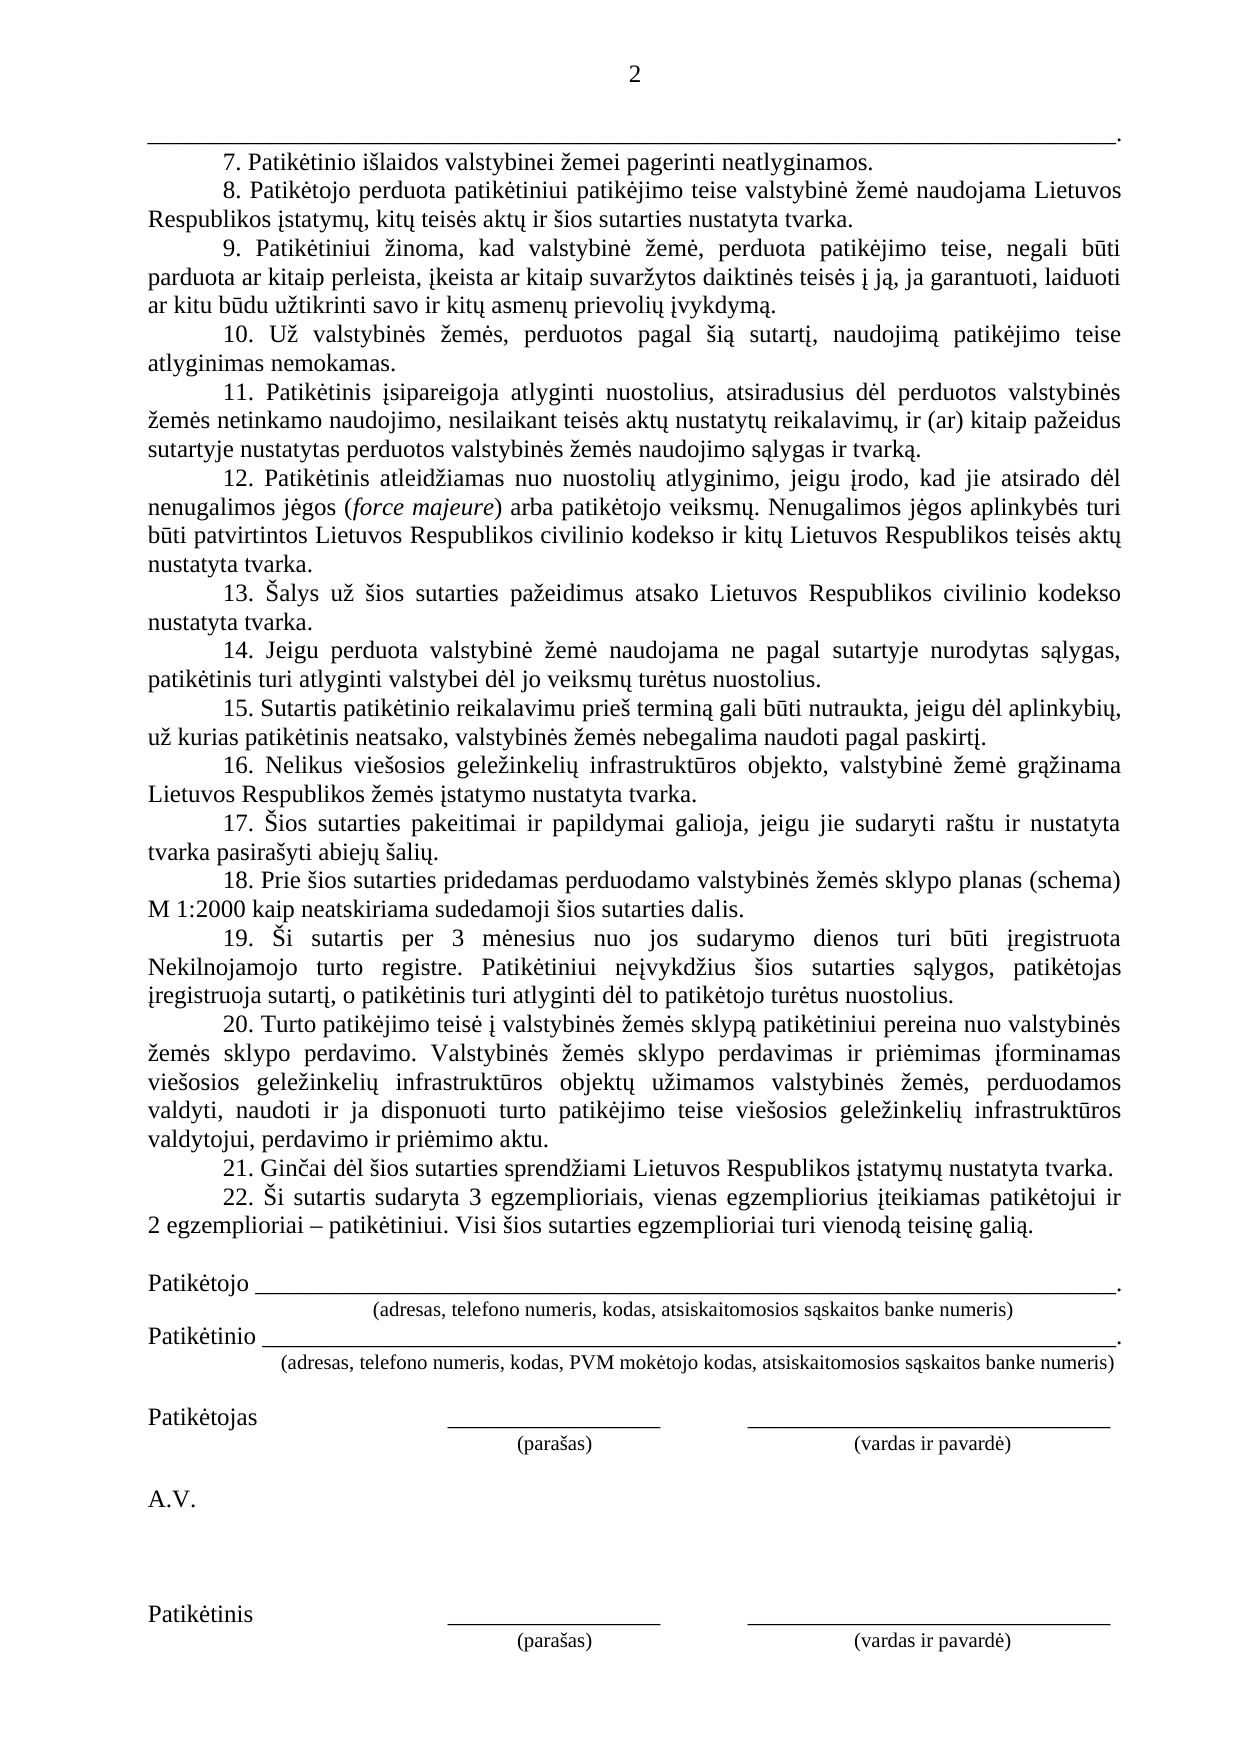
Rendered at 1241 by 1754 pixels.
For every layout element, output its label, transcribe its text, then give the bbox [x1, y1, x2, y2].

text 13. Šalys už šios sutarties pažeidimus atsako Lietuvos Respublikos civilinio kodekso nustatyta tvarka. [148, 578, 1122, 636]
text 15. Sutartis patikėtinio reikalavimu prieš terminą gali būti nutraukta, jeigu dėl aplinkybių, už kurias patikėtinis neatsako, valstybinės žemės nebegalima naudoti pagal paskirtį. [148, 693, 1122, 751]
text Patikėtinio . [148, 1321, 1122, 1350]
text . [148, 118, 1122, 147]
text 20. Turto patikėjimo teisė į valstybinės žemės sklypą patikėtiniui pereina nuo valstybinės žemės sklypo perdavimo. Valstybinės žemės sklypo perdavimas ir priėmimas įforminamas viešosios geležinkelių infrastruktūros objektų užimamos valstybinės žemės, perduodamos valdyti, naudoti ir ja disponuoti turto patikėjimo teise viešosios geležinkelių infrastruktūros valdytojui, perdavimo ir priėmimo aktu. [148, 1009, 1122, 1153]
text (adresas, telefono numeris, kodas, atsiskaitomosios sąskaitos banke numeris) [298, 1297, 1122, 1321]
text 18. Prie šios sutarties pridedamas perduodamo valstybinės žemės sklypo planas (schema) M 1:2000 kaip neatskiriama sudedamoji šios sutarties dalis. [148, 866, 1122, 923]
text Patikėtinis _________________ _____________________________ [148, 1599, 1122, 1628]
text 8. Patikėtojo perduota patikėtiniui patikėjimo teise valstybinė žemė naudojama Lietuvos Respublikos įstatymų, kitų teisės aktų ir šios sutarties nustatyta tvarka. [148, 176, 1122, 233]
text 12. Patikėtinis atleidžiamas nuo nuostolių atlyginimo, jeigu įrodo, kad jie atsirado dėl nenugalimos jėgos (force majeure) arba patikėtojo veiksmų. Nenugalimos jėgos aplinkybės turi būti patvirtintos Lietuvos Respublikos civilinio kodekso ir kitų Lietuvos Respublikos teisės aktų nustatyta tvarka. [148, 463, 1122, 578]
text A.V. [148, 1484, 1122, 1513]
text (adresas, telefono numeris, kodas, PVM mokėtojo kodas, atsiskaitomosios sąskaitos banke numeris) [223, 1350, 1122, 1374]
text 16. Nelikus viešosios geležinkelių infrastruktūros objekto, valstybinė žemė grąžinama Lietuvos Respublikos žemės įstatymo nustatyta tvarka. [148, 751, 1122, 808]
text 22. Ši sutartis sudaryta 3 egzemplioriais, vienas egzempliorius įteikiamas patikėtojui ir 2 egzemplioriai – patikėtiniui. Visi šios sutarties egzemplioriai turi vienodą teisinę galią. [148, 1182, 1122, 1239]
text 10. Už valstybinės žemės, perduotos pagal šią sutartį, naudojimą patikėjimo teise atlyginimas nemokamas. [148, 319, 1122, 377]
text 9. Patikėtiniui žinoma, kad valstybinė žemė, perduota patikėjimo teise, negali būti parduota ar kitaip perleista, įkeista ar kitaip suvaržytos daiktinės teisės į ją, ja garantuoti, laiduoti ar kitu būdu užtikrinti savo ir kitų asmenų prievolių įvykdymą. [148, 233, 1122, 319]
text 11. Patikėtinis įsipareigoja atlyginti nuostolius, atsiradusius dėl perduotos valstybinės žemės netinkamo naudojimo, nesilaikant teisės aktų nustatytų reikalavimų, ir (ar) kitaip pažeidus sutartyje nustatytas perduotos valstybinės žemės naudojimo sąlygas ir tvarką. [148, 377, 1122, 463]
text 19. Ši sutartis per 3 mėnesius nuo jos sudarymo dienos turi būti įregistruota Nekilnojamojo turto registre. Patikėtiniui neįvykdžius šios sutarties sąlygos, patikėtojas įregistruoja sutartį, o patikėtinis turi atlyginti dėl to patikėtojo turėtus nuostolius. [148, 923, 1122, 1009]
text Patikėtojas _________________ _____________________________ [148, 1402, 1122, 1431]
text 21. Ginčai dėl šios sutarties sprendžiami Lietuvos Respublikos įstatymų nustatyta tvarka. [148, 1153, 1122, 1182]
text 7. Patikėtinio išlaidos valstybinei žemei pagerinti neatlyginamos. [148, 147, 1122, 176]
text 14. Jeigu perduota valstybinė žemė naudojama ne pagal sutartyje nurodytas sąlygas, patikėtinis turi atlyginti valstybei dėl jo veiksmų turėtus nuostolius. [148, 636, 1122, 693]
text Patikėtojo . [148, 1268, 1122, 1297]
text (parašas) (vardas ir pavardė) [448, 1628, 1122, 1652]
text (parašas) (vardas ir pavardė) [448, 1431, 1122, 1455]
text 17. Šios sutarties pakeitimai ir papildymai galioja, jeigu jie sudaryti raštu ir nustatyta tvarka pasirašyti abiejų šalių. [148, 808, 1122, 866]
